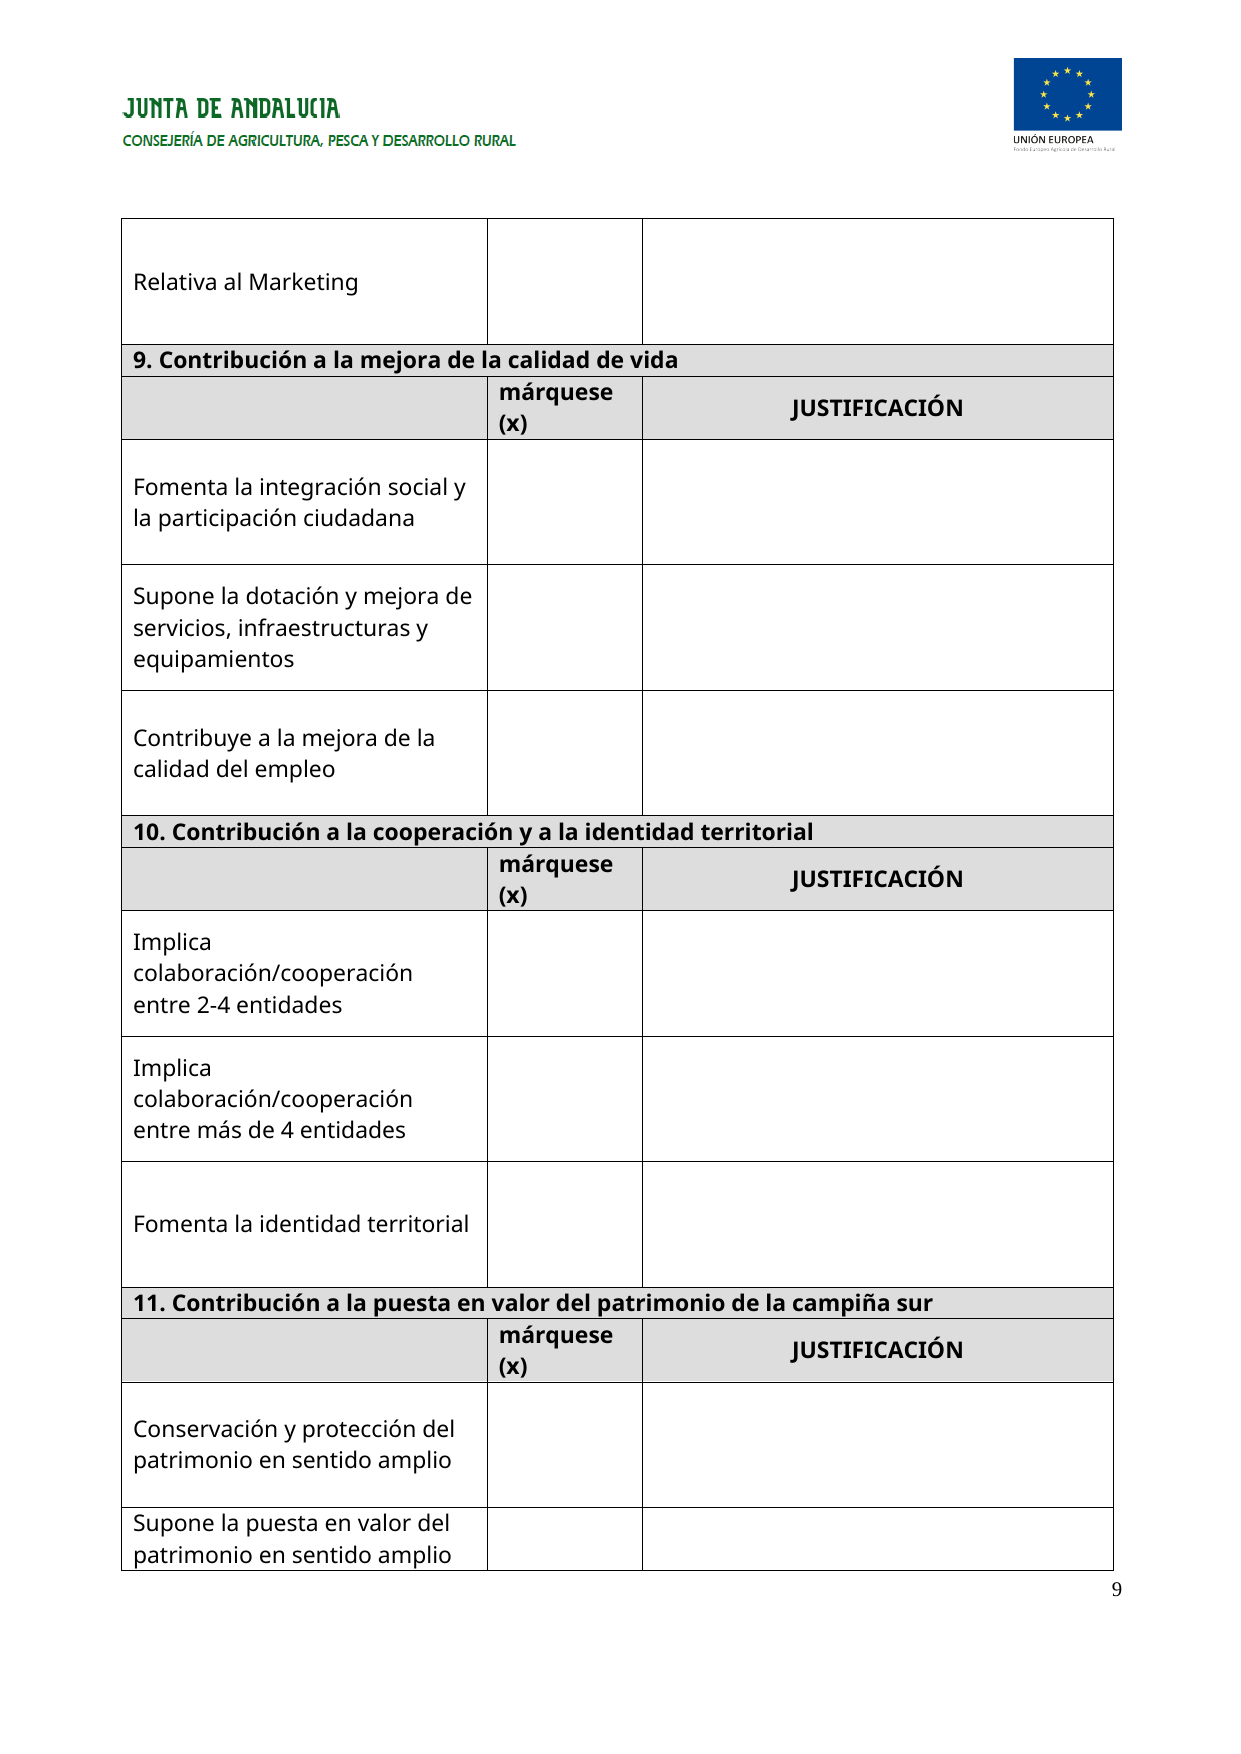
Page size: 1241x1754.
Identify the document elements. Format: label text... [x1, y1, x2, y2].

table_cell [643, 1383, 1113, 1507]
table_cell Contribuye a la mejora de la calidad del empleo [122, 691, 487, 815]
table_cell Supone la puesta en valor del patrimonio en sentido amplio [122, 1508, 487, 1570]
table_cell [122, 377, 487, 439]
table_cell [643, 1162, 1113, 1287]
table_cell [488, 691, 642, 815]
table_cell [643, 219, 1113, 344]
table_cell [643, 565, 1113, 690]
table_cell [643, 1508, 1113, 1570]
table_cell márquese (x) [488, 848, 642, 910]
table_cell [643, 1037, 1113, 1161]
table_cell [488, 1383, 642, 1507]
table_cell JUSTIFICACIÓN [643, 377, 1113, 439]
table_cell Implica colaboración/cooperación entre 2-4 entidades [122, 911, 487, 1036]
table_cell Supone la dotación y mejora de servicios, infraestructuras y equipamientos [122, 565, 487, 690]
table_cell 11. Contribución a la puesta en valor del patrimonio de la campiña sur [122, 1288, 1113, 1318]
table_cell Implica colaboración/cooperación entre más de 4 entidades [122, 1037, 487, 1161]
table_cell [488, 1037, 642, 1161]
table_cell márquese (x) [488, 377, 642, 439]
table_cell Conservación y protección del patrimonio en sentido amplio [122, 1383, 487, 1507]
table_cell JUSTIFICACIÓN [643, 1319, 1113, 1381]
table_cell [643, 691, 1113, 815]
table_cell márquese (x) [488, 1319, 642, 1381]
table_cell [122, 848, 487, 910]
table_cell [488, 565, 642, 690]
table_cell [488, 1508, 642, 1570]
table_cell 9. Contribución a la mejora de la calidad de vida [122, 345, 1113, 376]
table_cell JUSTIFICACIÓN [643, 848, 1113, 910]
table_cell Fomenta la integración social y la participación ciudadana [122, 440, 487, 564]
table_cell [488, 219, 642, 344]
table_cell 10. Contribución a la cooperación y a la identidad territorial [122, 816, 1113, 847]
table_cell Fomenta la identidad territorial [122, 1162, 487, 1287]
table_cell [488, 1162, 642, 1287]
table_cell Relativa al Marketing [122, 219, 487, 344]
table_cell [122, 1319, 487, 1381]
table_cell [643, 911, 1113, 1036]
table_cell [643, 440, 1113, 564]
table_cell [488, 911, 642, 1036]
table_cell [488, 440, 642, 564]
